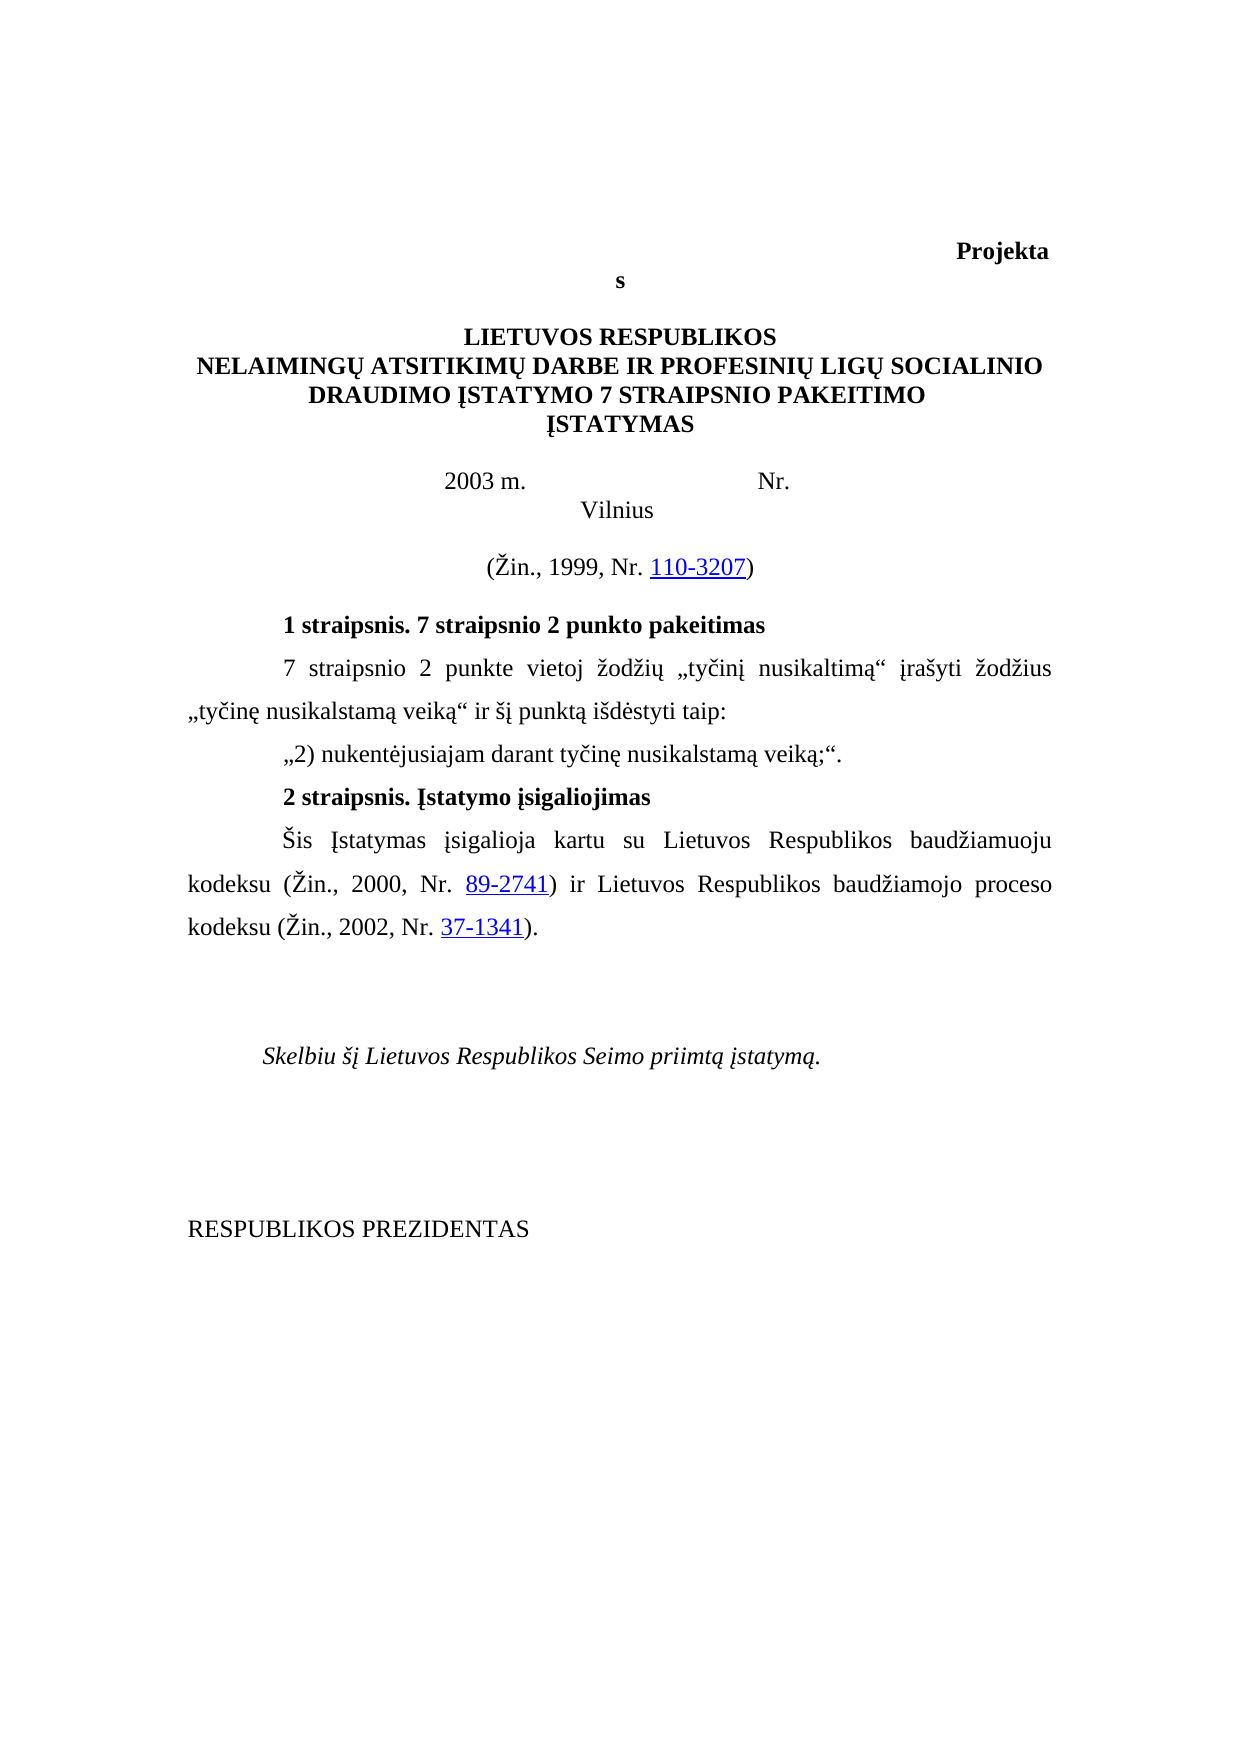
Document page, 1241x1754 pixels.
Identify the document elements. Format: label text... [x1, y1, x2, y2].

text RESPUBLIKOS PREZIDENTAS [187, 1214, 1053, 1242]
text 7 straipsnio 2 punkte vietoj žodžių „tyčinį nusikaltimą“ įrašyti žodžius „tyčinę nusikalstamą veiką“ ir šį punktą išdėstyti taip: [187, 653, 1053, 725]
text (Žin., 1999, Nr. 110-3207) [187, 552, 1053, 581]
text 1 straipsnis. 7 straipsnio 2 punkto pakeitimas [187, 610, 1053, 639]
text 2 straipsnis. Įstatymo įsigaliojimas [187, 782, 1053, 811]
text Vilnius [187, 495, 1053, 524]
text „2) nukentėjusiajam darant tyčinę nusikalstamą veiką;“. [187, 739, 1053, 768]
text Projektas [187, 236, 1053, 294]
text 2003 m. Nr. [187, 466, 1053, 495]
text Skelbiu šį Lietuvos Respublikos Seimo priimtą įstatymą. [187, 1041, 1053, 1070]
text Šis Įstatymas įsigalioja kartu su Lietuvos Respublikos baudžiamuoju kodeksu (Žin., 2000, Nr. 89-2741) ir Lietuvos Respublikos baudžiamojo proceso kodeksu (Žin., 2002, Nr. 37-1341). [187, 826, 1053, 941]
text LIETUVOS RESPUBLIKOS [187, 322, 1053, 351]
text NELAIMINGŲ ATSITIKIMŲ DARBE IR PROFESINIŲ LIGŲ SOCIALINIO DRAUDIMO ĮSTATYMO 7 STRAIPSNIO PAKEITIMO ĮSTATYMAS [187, 351, 1053, 437]
